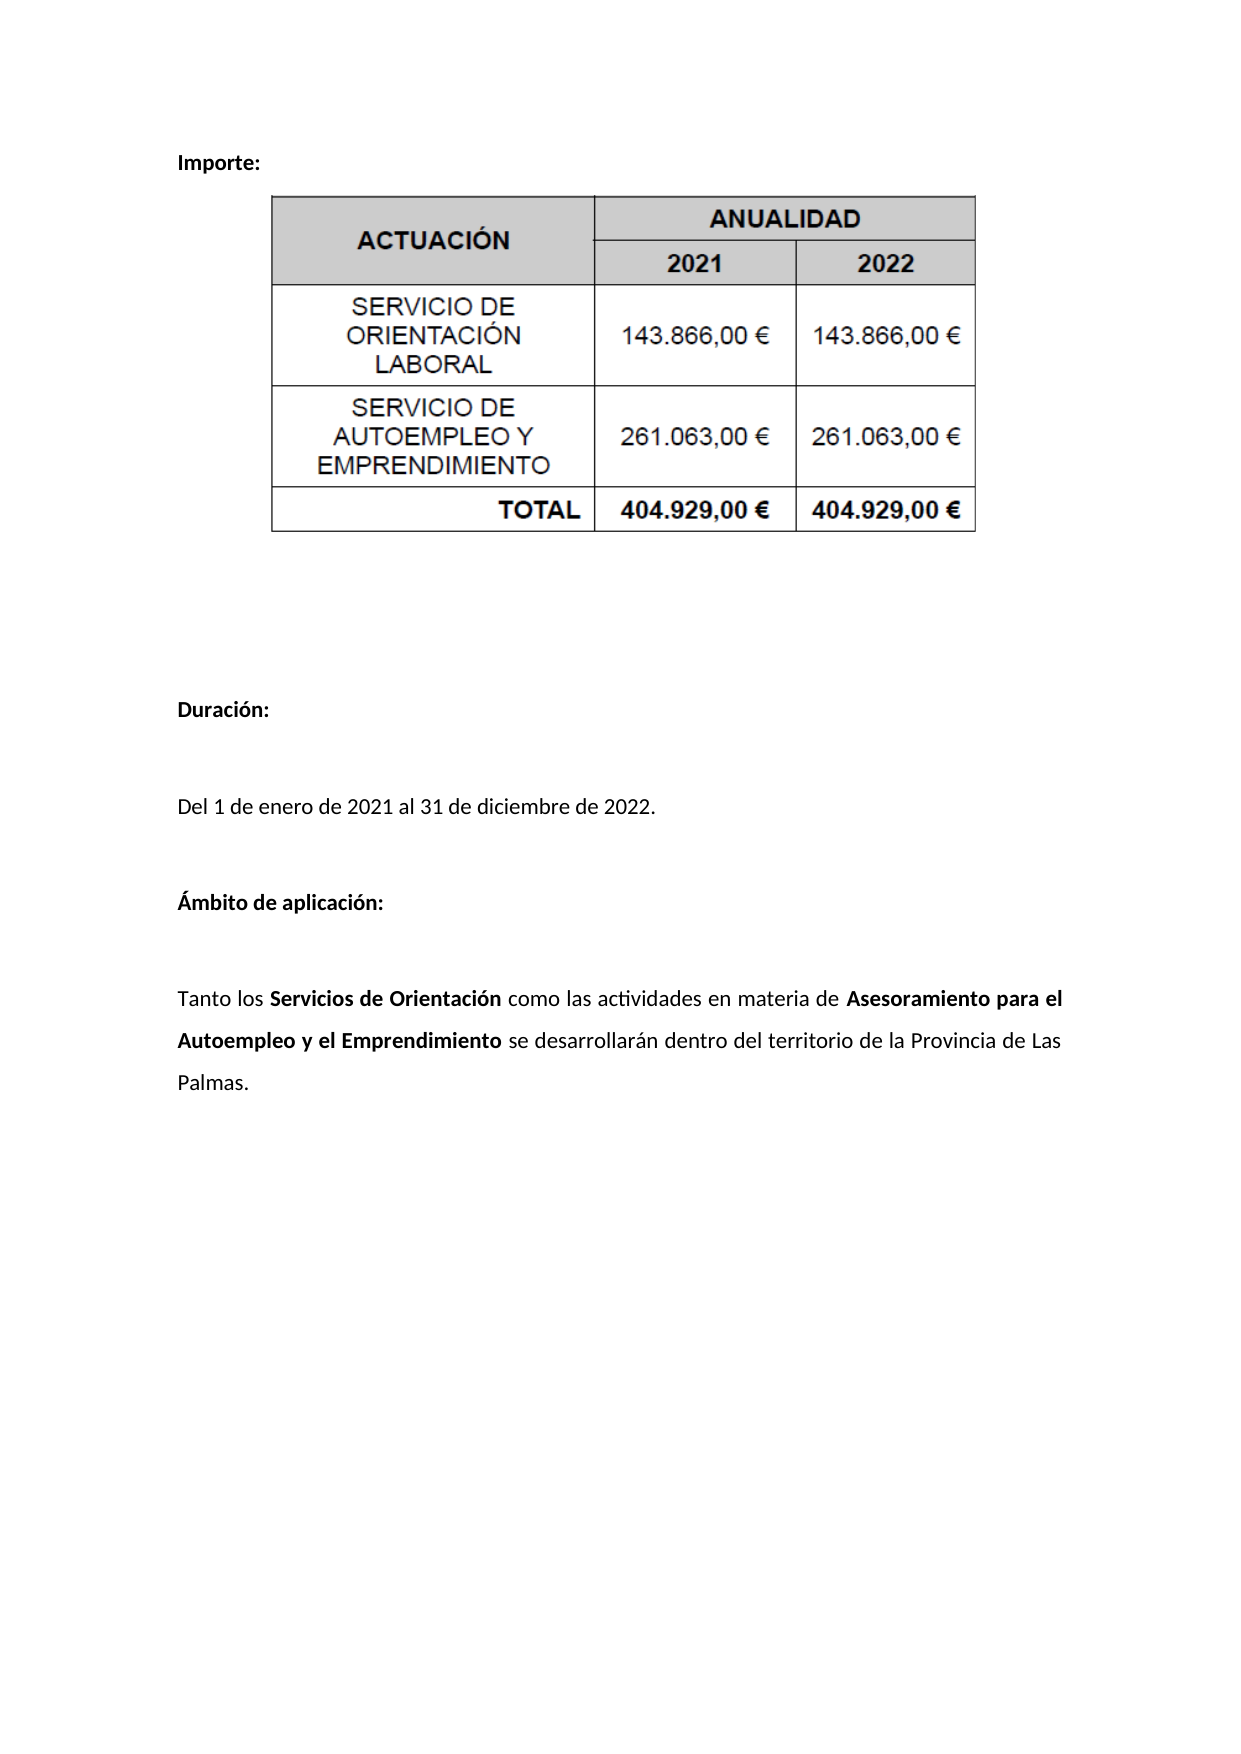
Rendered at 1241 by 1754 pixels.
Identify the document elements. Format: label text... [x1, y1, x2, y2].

text Del 1 de enero de 2021 al 31 de diciembre de 2022. [177, 792, 1063, 820]
text Duración: [177, 696, 1063, 724]
text Importe: [177, 148, 1063, 176]
text Ámbito de aplicación: [177, 888, 1063, 916]
text Tanto los Servicios de Orientación como las actividades en materia de Asesoramiento para el Autoempleo y el Emprendimiento se desarrollarán dentro del territorio de la Provincia de Las Palmas. [177, 984, 1063, 1096]
